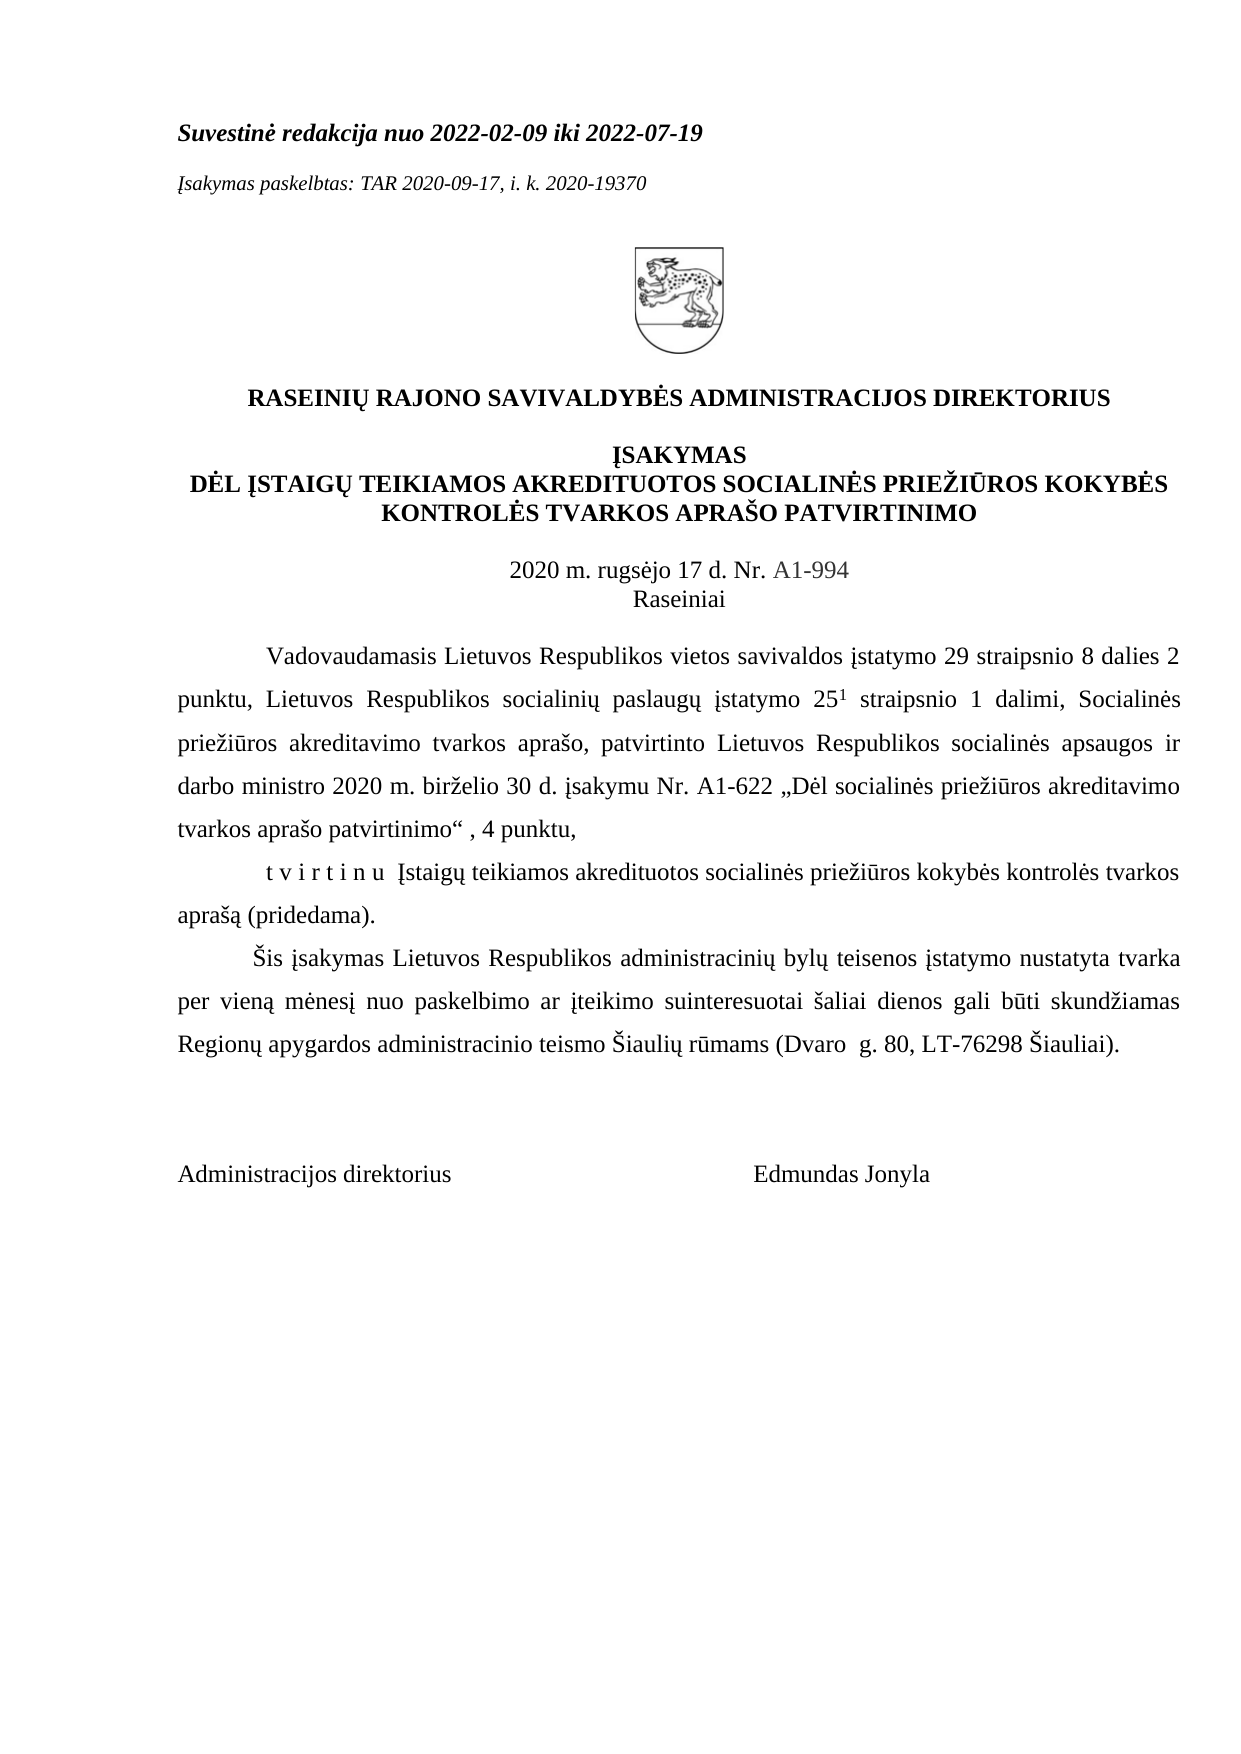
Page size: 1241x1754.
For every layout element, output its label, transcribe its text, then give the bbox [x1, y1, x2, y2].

text ĮSAKYMAS [177, 440, 1181, 469]
text Vadovaudamasis Lietuvos Respublikos vietos savivaldos įstatymo 29 straipsnio 8 dalies 2 punktu, Lietuvos Respublikos socialinių paslaugų įstatymo 251 straipsnio 1 dalimi, Socialinės priežiūros akreditavimo tvarkos aprašo, patvirtinto Lietuvos Respublikos socialinės apsaugos ir darbo ministro 2020 m. birželio 30 d. įsakymu Nr. A1-622 „Dėl socialinės priežiūros akreditavimo tvarkos aprašo patvirtinimo“ , 4 punktu, [177, 641, 1181, 843]
text Įsakymas paskelbtas: TAR 2020-09-17, i. k. 2020-19370 [177, 171, 1181, 195]
text Suvestinė redakcija nuo 2022-02-09 iki 2022-07-19 [177, 118, 1181, 147]
text Administracijos direktorius Edmundas Jonyla [177, 1159, 1181, 1188]
text RASEINIŲ RAJONO SAVIVALDYBĖS ADMINISTRACIJOS DIREKTORIUS [177, 383, 1181, 411]
text DĖL ĮSTAIGŲ TEIKIAMOS AKREDITUOTOS SOCIALINĖS PRIEŽIŪROS KOKYBĖS KONTROLĖS TVARKOS APRAŠO PATVIRTINIMO [177, 469, 1181, 526]
text Šis įsakymas Lietuvos Respublikos administracinių bylų teisenos įstatymo nustatyta tvarka per vieną mėnesį nuo paskelbimo ar įteikimo suinteresuotai šaliai dienos gali būti skundžiamas Regionų apygardos administracinio teismo Šiaulių rūmams (Dvaro g. 80, LT-76298 Šiauliai). [177, 943, 1181, 1058]
text Raseiniai [177, 584, 1181, 613]
text 2020 m. rugsėjo 17 d. Nr. A1-994 [177, 555, 1181, 584]
text t v i r t i n u Įstaigų teikiamos akredituotos socialinės priežiūros kokybės kontrolės tvarkos aprašą (pridedama). [177, 857, 1181, 929]
